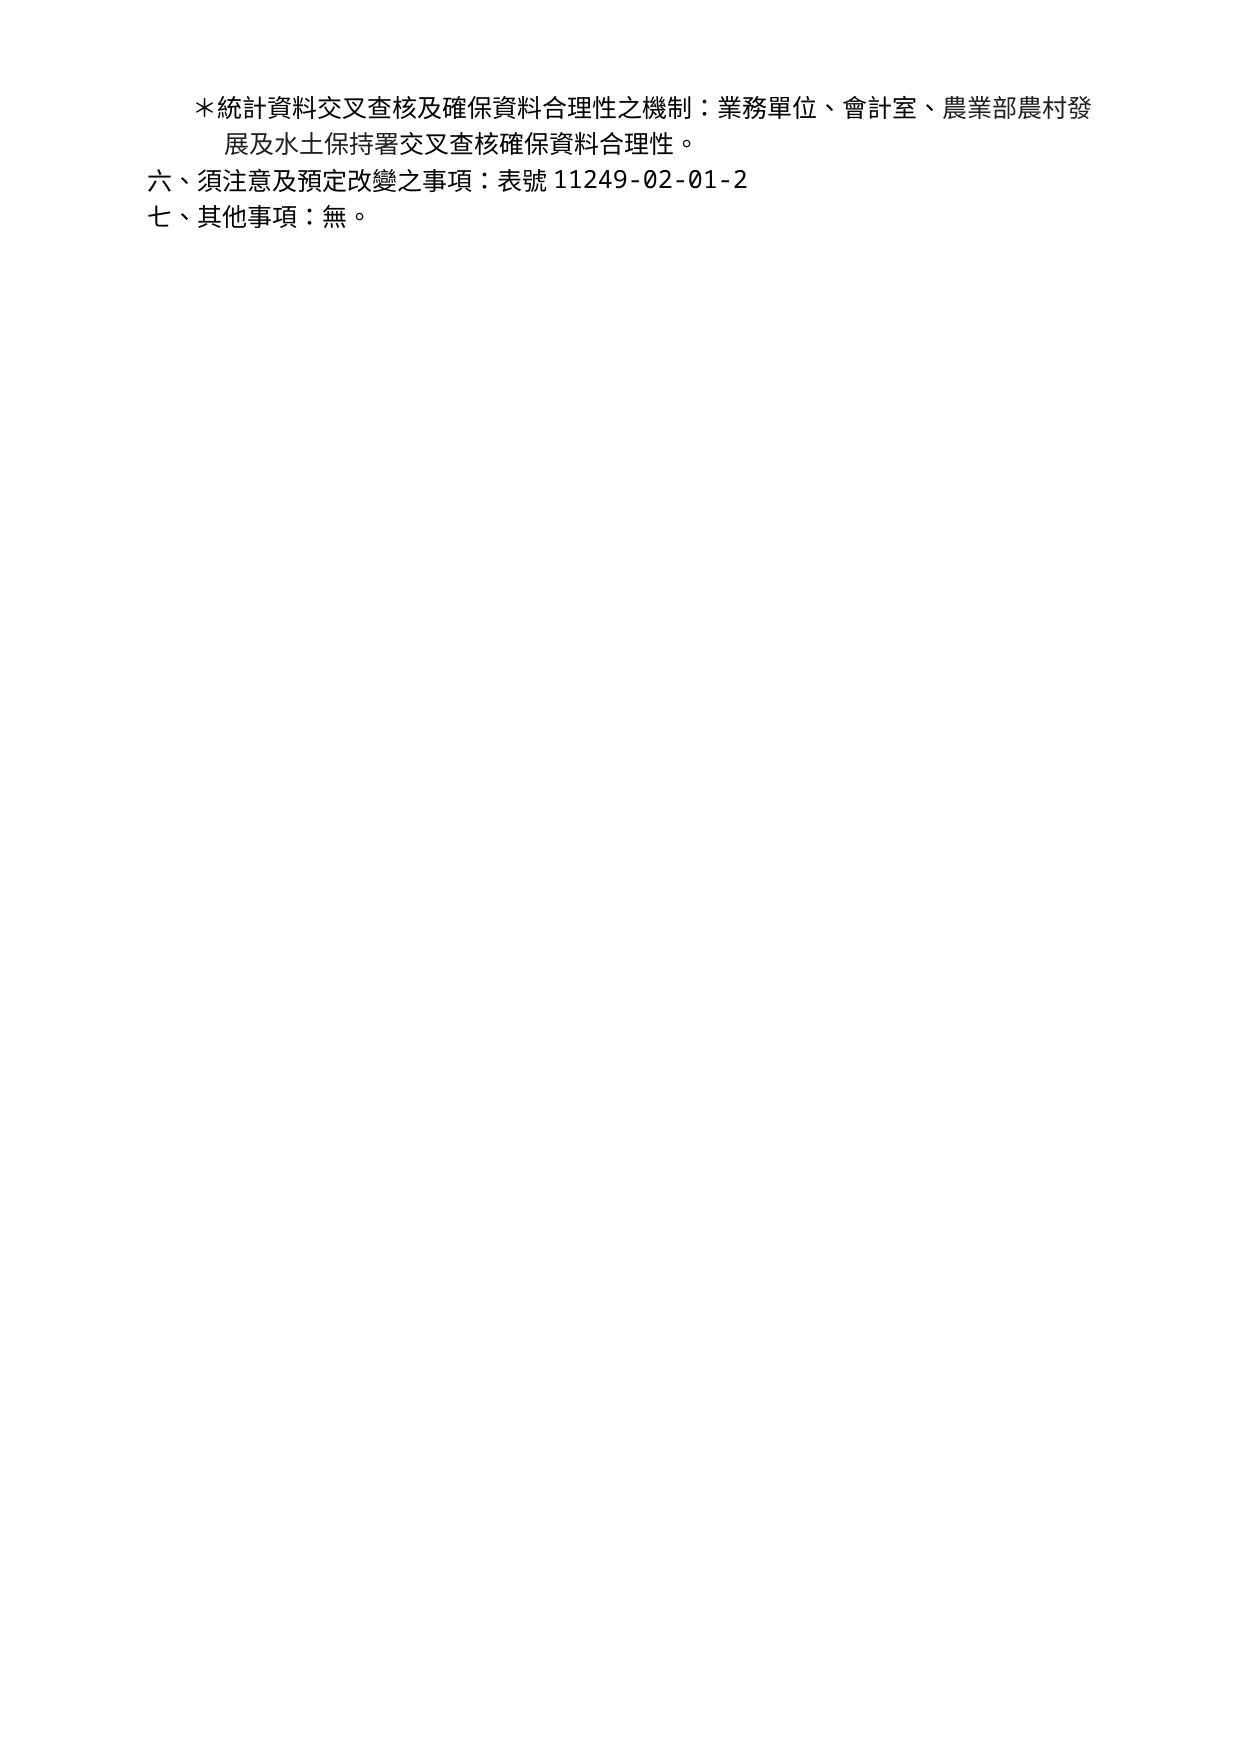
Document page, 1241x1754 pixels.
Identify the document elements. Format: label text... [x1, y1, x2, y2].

text ＊統計資料交叉查核及確保資料合理性之機制：業務單位、會計室、農業部農村發展及水土保持署交叉查核確保資料合理性。 [192, 89, 1107, 161]
text 七、其他事項：無。 [148, 197, 1107, 234]
text 六、須注意及預定改變之事項：表號11249-02-01-2 [148, 161, 1107, 197]
